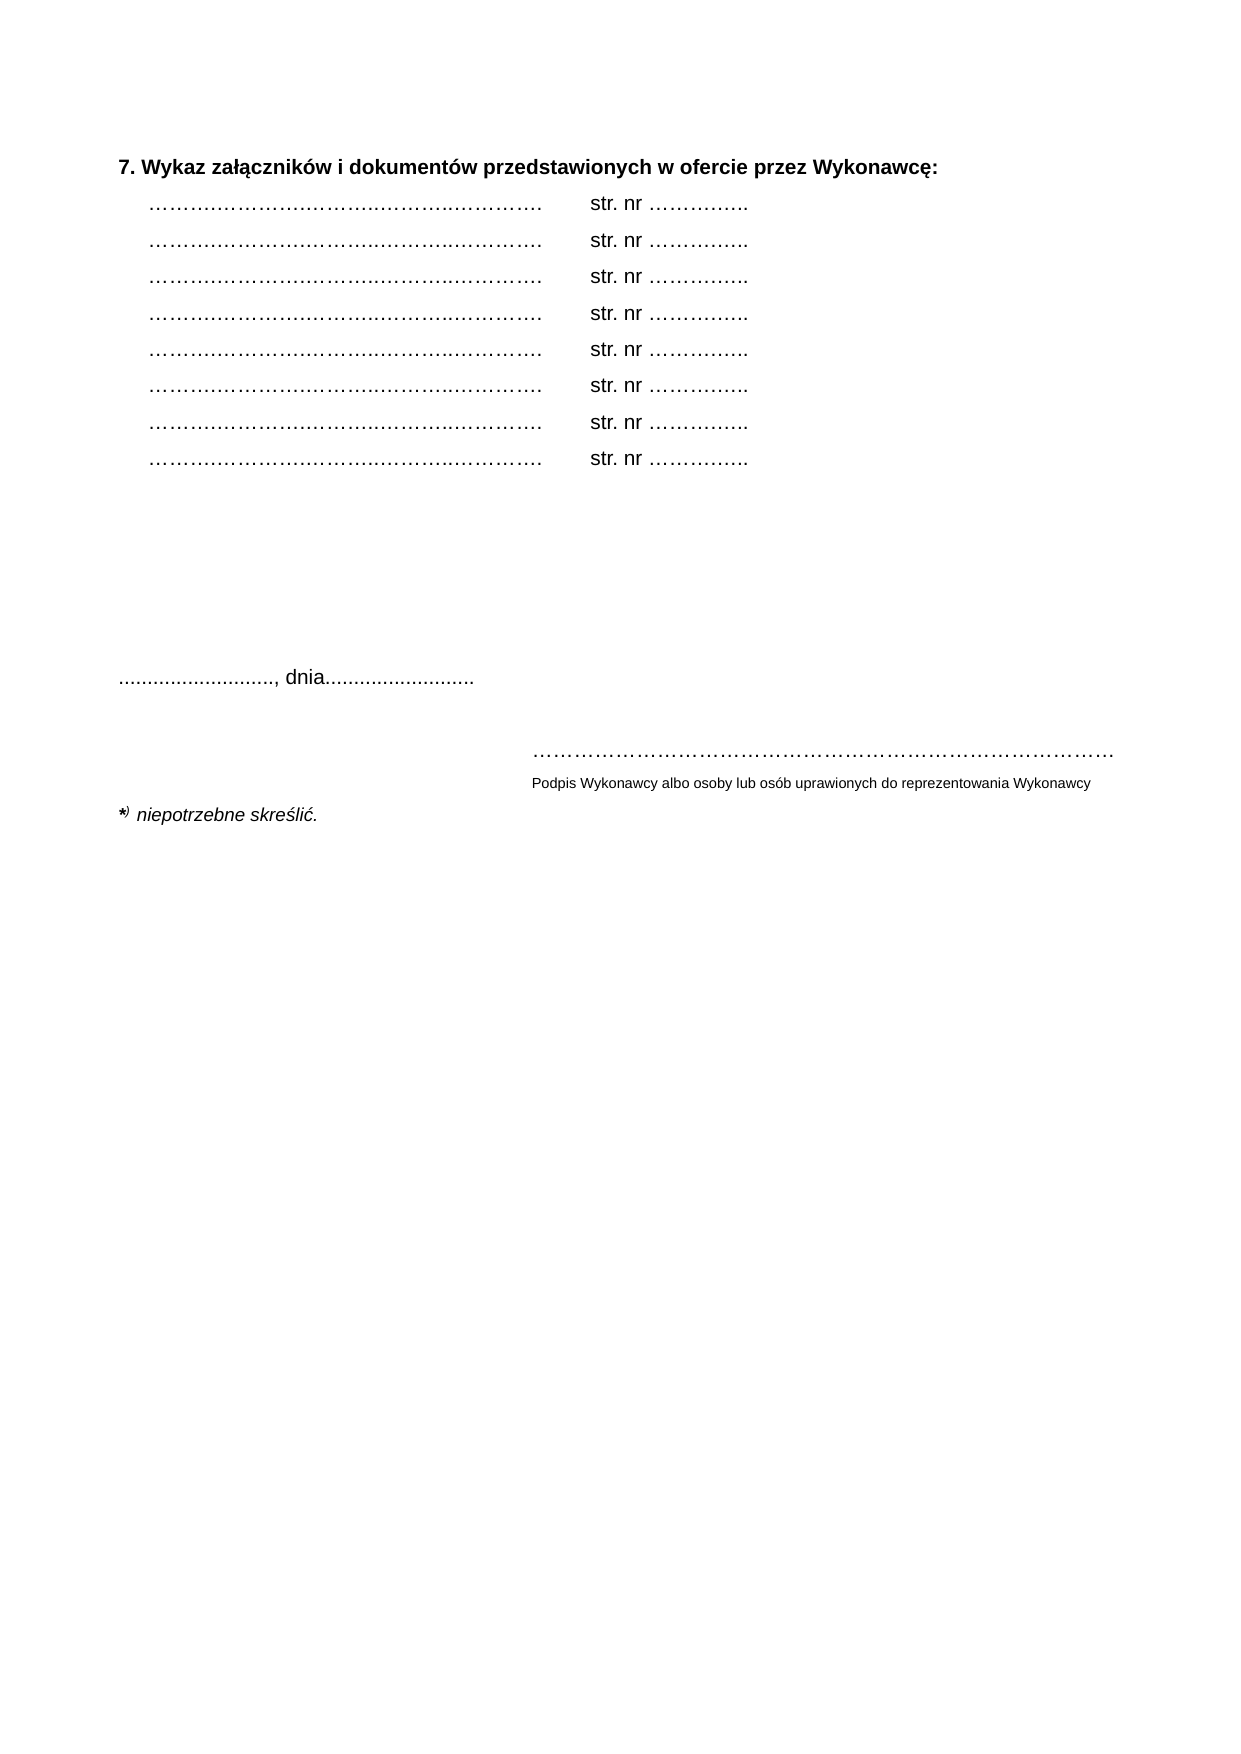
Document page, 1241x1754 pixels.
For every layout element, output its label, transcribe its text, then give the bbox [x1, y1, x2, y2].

text ……….………….………..………..…………. str. nr ……….….. [148, 410, 1122, 434]
text ……….………….………..………..…………. str. nr ……….….. [148, 337, 1122, 361]
text ……….………….………..………..…………. str. nr ……….….. [148, 264, 1122, 288]
text 7. Wykaz załączników i dokumentów przedstawionych w ofercie przez Wykonawcę: [118, 154, 1122, 178]
text ……….………….………..………..…………. str. nr ……….….. [148, 446, 1122, 470]
text *) niepotrzebne skreślić. [118, 804, 1122, 825]
text ..........................., dnia.......................... [118, 665, 1122, 689]
text ……….………….………..………..…………. str. nr ……….….. [148, 373, 1122, 397]
text ……….………….………..………..…………. str. nr ……….….. [148, 300, 1122, 324]
text Podpis Wykonawcy albo osoby lub osób uprawionych do reprezentowania Wykonawcy [532, 774, 1122, 791]
text ……….………….………..………..…………. str. nr ……….….. [148, 227, 1122, 251]
text ……….………….………..………..…………. str. nr ……….….. [148, 191, 1122, 215]
text ………………………………………………………………………… [532, 738, 1122, 762]
